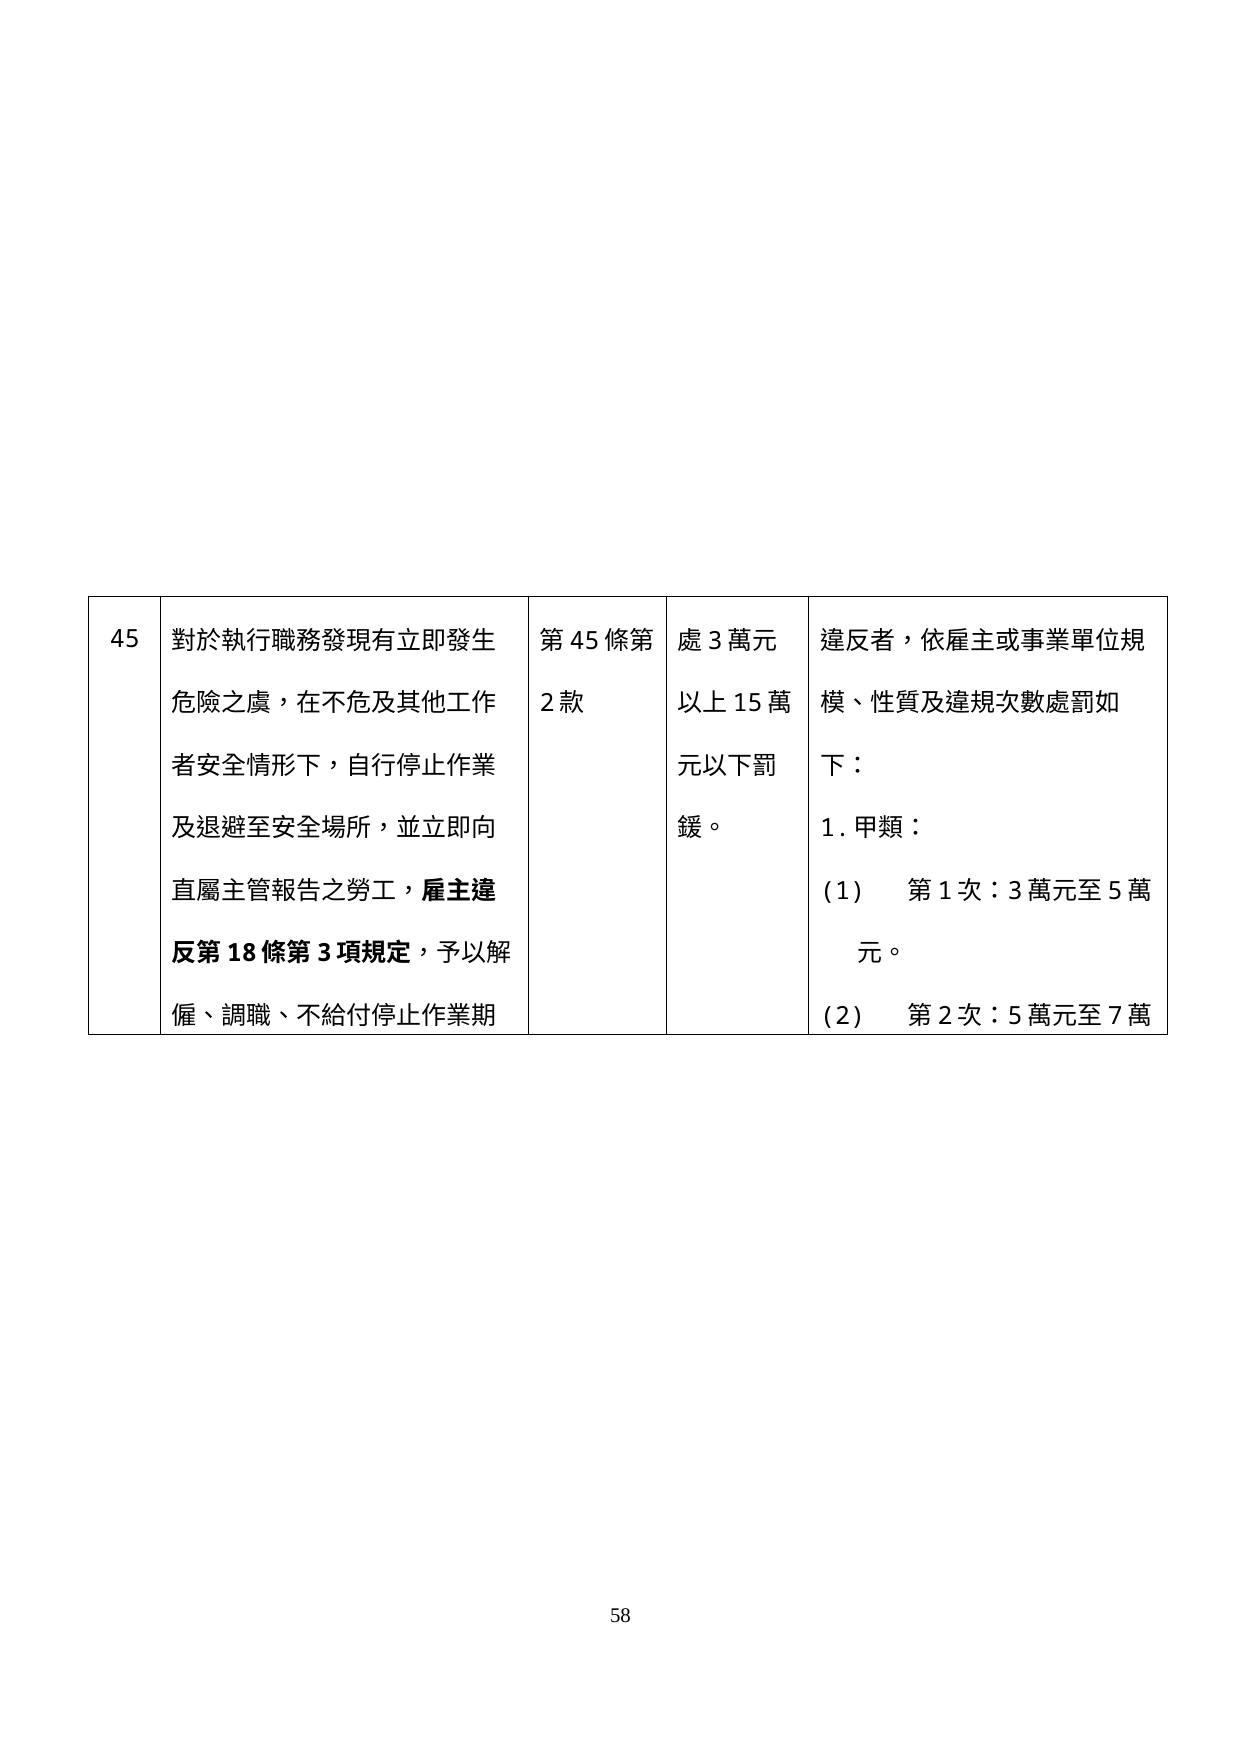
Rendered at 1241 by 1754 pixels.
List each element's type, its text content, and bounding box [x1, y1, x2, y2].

table_cell 違反者，依雇主或事業單位規模、性質及違規次數處罰如下： 甲類： 第1次：3萬元至5萬元。 第2次：5萬元至7萬元。 第3次以上：7萬元至15萬元。 乙類： 第1次：3萬元至4萬元。 第2次：4萬元至5萬元。 第3次以上：5萬元至15萬元。 [809, 597, 1167, 1034]
table_cell 處3萬元以上15萬元以下罰鍰。 [667, 597, 808, 1034]
table_cell 第45條第2款 [529, 597, 666, 1034]
table_cell 45 [89, 597, 160, 1034]
table_cell 對於執行職務發現有立即發生危險之虞，在不危及其他工作者安全情形下，自行停止作業及退避至安全場所，並立即向直屬主管報告之勞工，雇主違反第18條第3項規定，予以解僱、調職、不給付停止作業期 [161, 597, 528, 1034]
